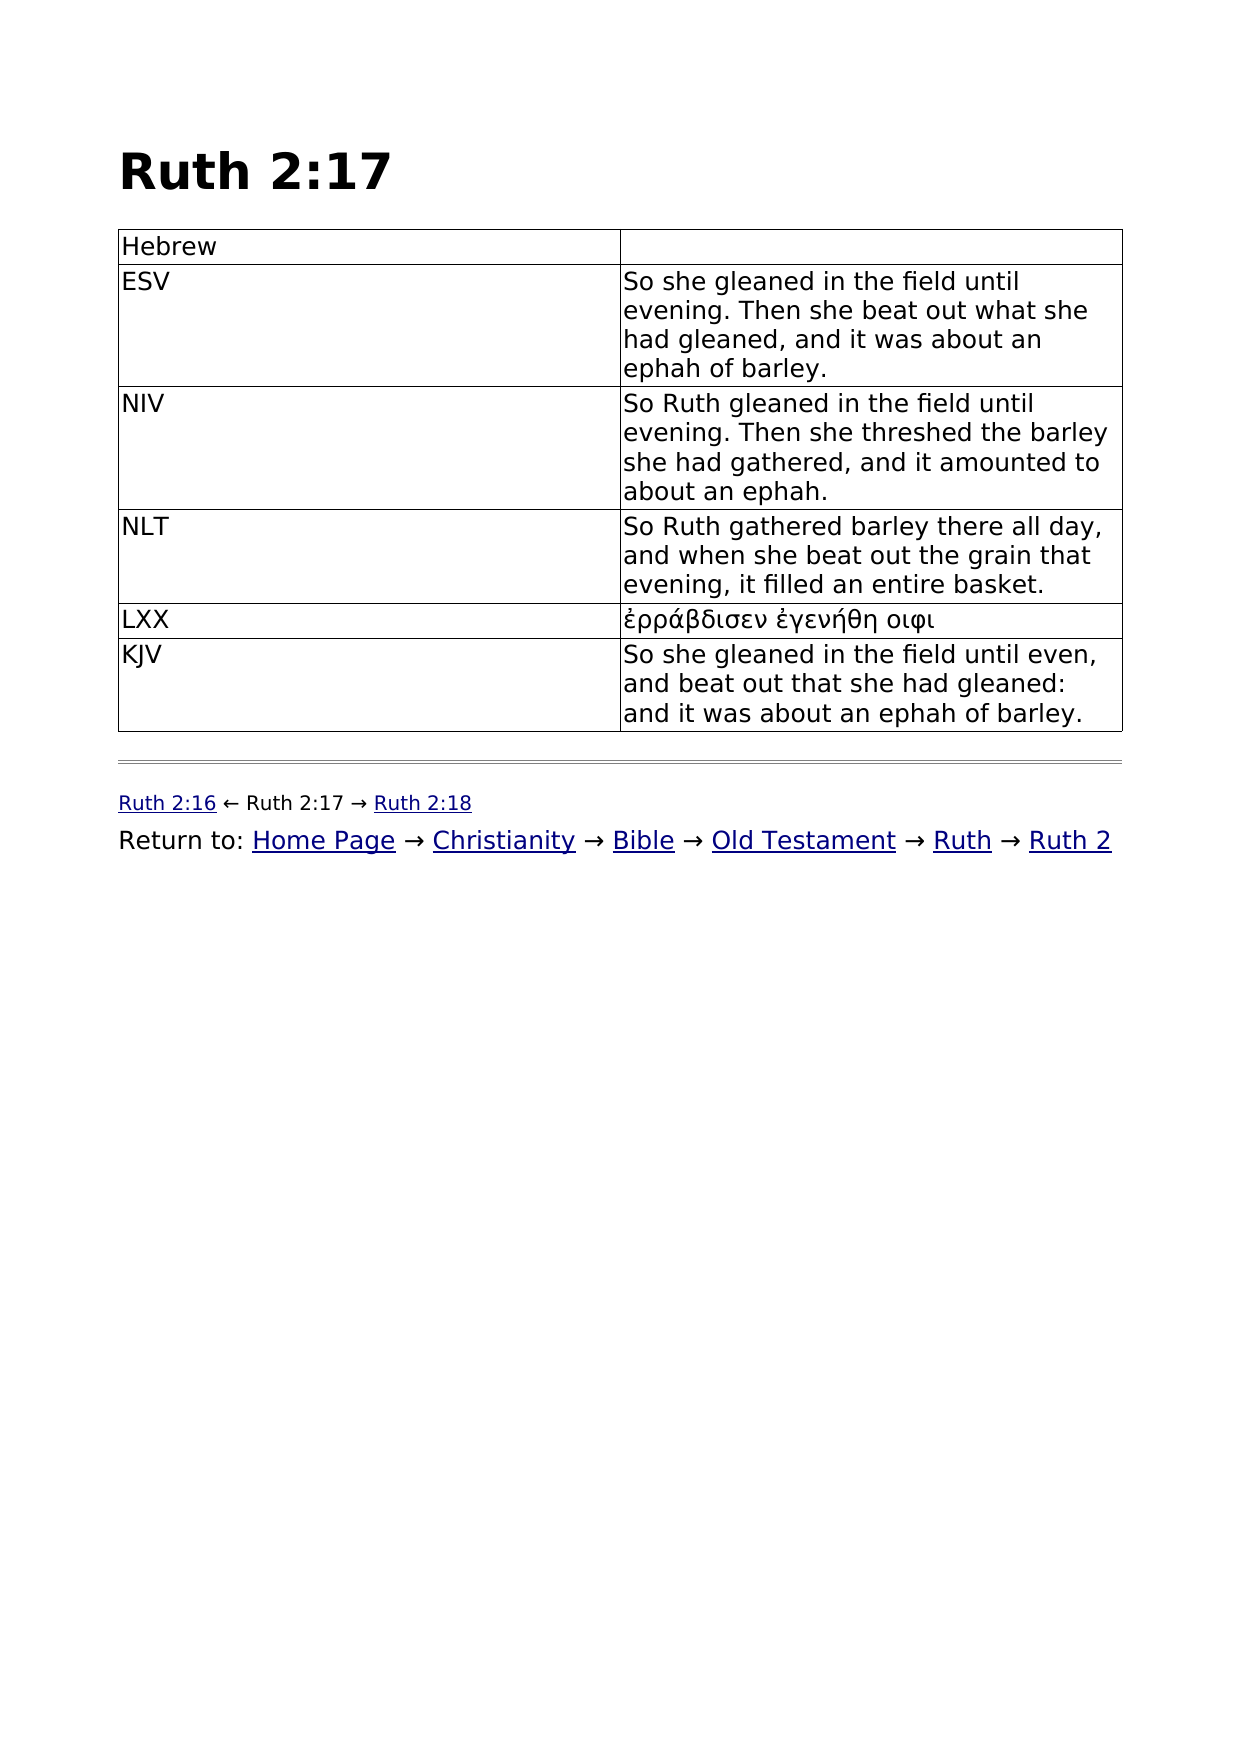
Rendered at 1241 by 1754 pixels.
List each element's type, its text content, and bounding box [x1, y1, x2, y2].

table_cell ESV [119, 265, 620, 386]
subtitle Ruth 2:17 [118, 143, 1122, 201]
table_cell LXX [119, 604, 620, 637]
table_header [621, 230, 1122, 264]
table_cell So Ruth gleaned in the field until evening. Then she threshed the barley she had gathered, and it amounted to about an ephah. [621, 387, 1122, 509]
table_header Hebrew [119, 230, 620, 264]
table_cell NIV [119, 387, 620, 509]
table_cell NLT [119, 510, 620, 602]
table_cell So she gleaned in the field until evening. Then she beat out what she had gleaned, and it was about an ephah of barley. [621, 265, 1122, 386]
table_cell So Ruth gathered barley there all day, and when she beat out the grain that evening, it filled an entire basket. [621, 510, 1122, 602]
text Return to: Home Page → Christianity → Bible → Old Testament → Ruth → Ruth 2 [118, 826, 1122, 855]
table_cell So she gleaned in the field until even, and beat out that she had gleaned: and it was about an ephah of barley. [621, 639, 1122, 731]
text Ruth 2:16 ← Ruth 2:17 → Ruth 2:18 [118, 792, 1122, 826]
table_cell KJV [119, 639, 620, 731]
table_cell ἐρράβδισεν ἐγενήθη οιφι [621, 604, 1122, 637]
